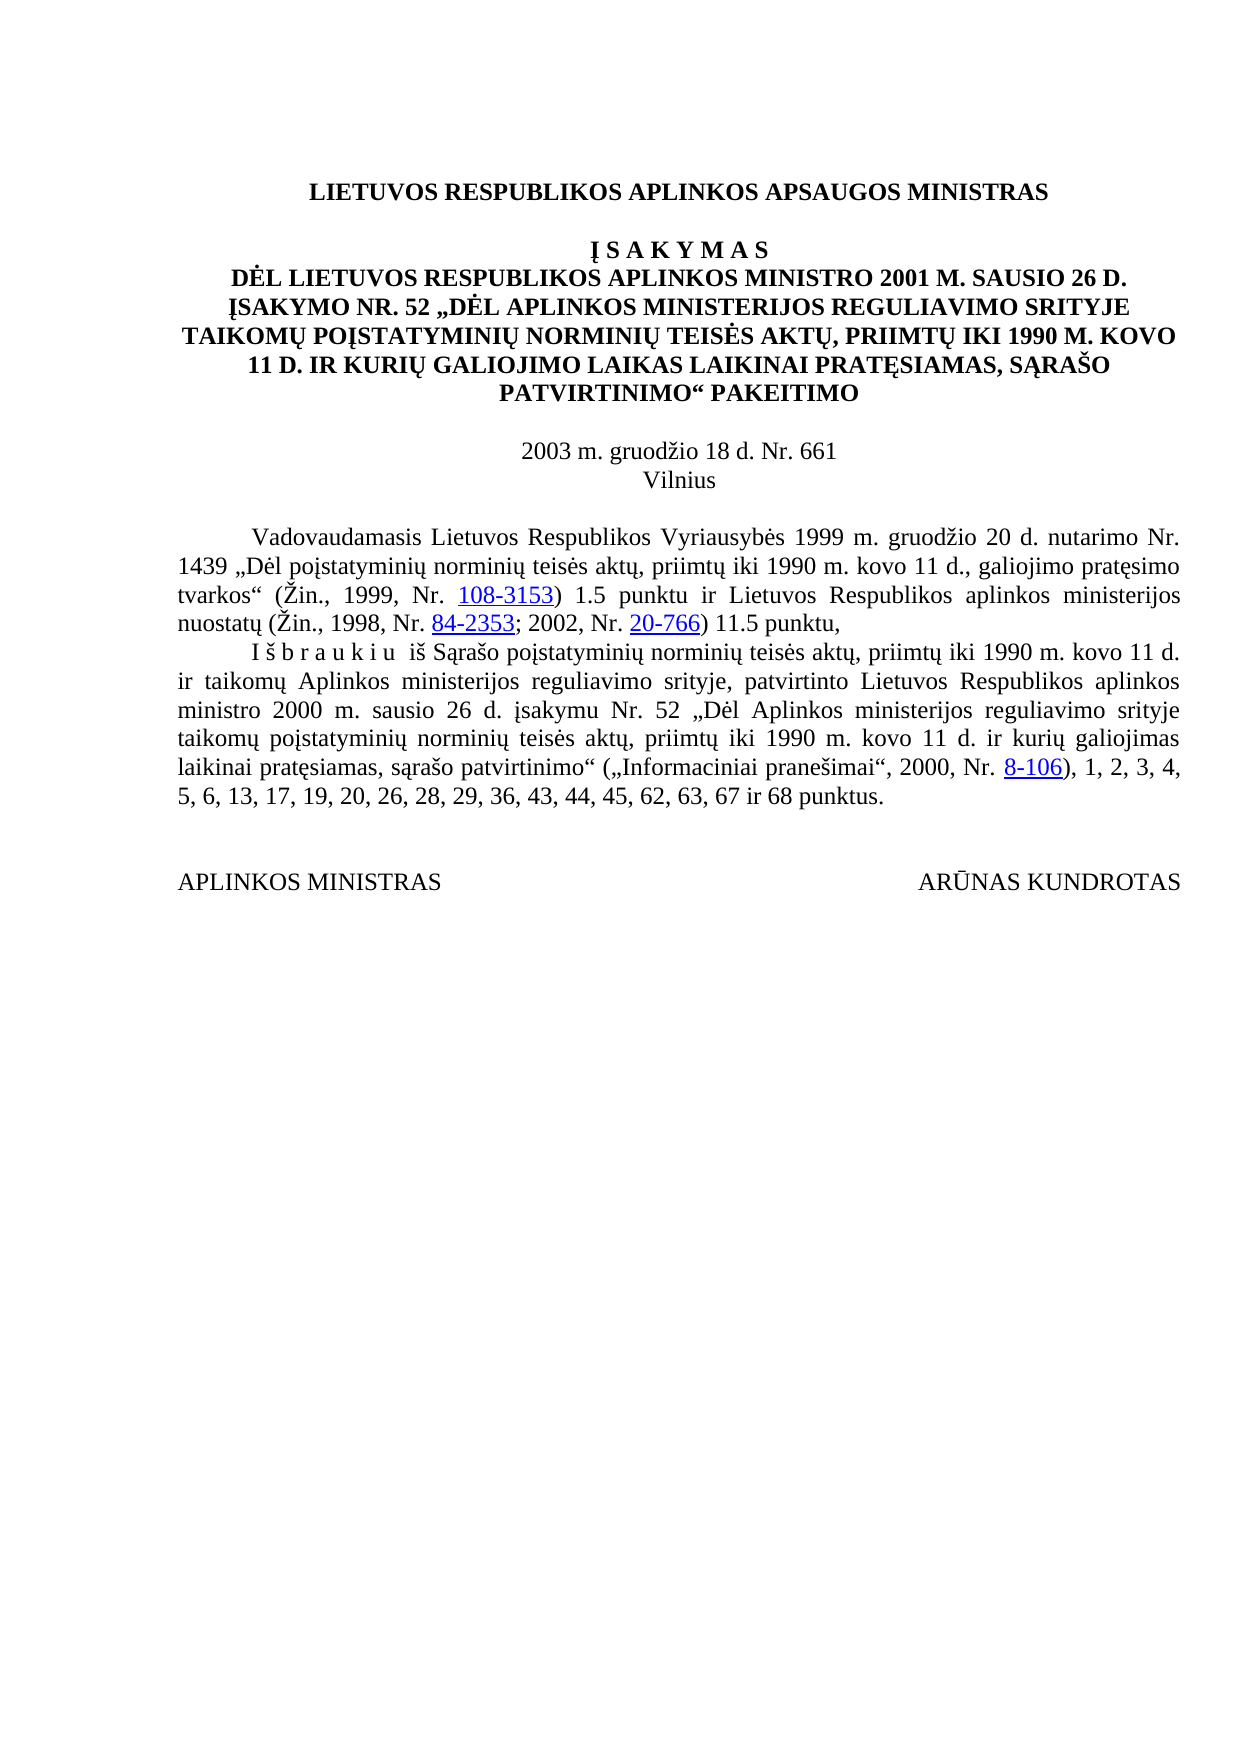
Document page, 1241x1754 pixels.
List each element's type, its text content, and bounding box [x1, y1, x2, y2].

text Į S A K Y M A S [177, 235, 1181, 263]
text Išbraukiu iš Sąrašo poįstatyminių norminių teisės aktų, priimtų iki 1990 m. kovo 11 d. ir taikomų Aplinkos ministerijos reguliavimo srityje, patvirtinto Lietuvos Respublikos aplinkos ministro 2000 m. sausio 26 d. įsakymu Nr. 52 „Dėl Aplinkos ministerijos reguliavimo srityje taikomų poįstatyminių norminių teisės aktų, priimtų iki 1990 m. kovo 11 d. ir kurių galiojimas laikinai pratęsiamas, sąrašo patvirtinimo“ („Informaciniai pranešimai“, 2000, Nr. 8-106), 1, 2, 3, 4, 5, 6, 13, 17, 19, 20, 26, 28, 29, 36, 43, 44, 45, 62, 63, 67 ir 68 punktus. [177, 637, 1181, 810]
text APLINKOS MINISTRAS ARŪNAS KUNDROTAS [177, 867, 1181, 896]
text 2003 m. gruodžio 18 d. Nr. 661 [177, 436, 1181, 465]
text LIETUVOS RESPUBLIKOS APLINKOS APSAUGOS MINISTRAS [177, 177, 1181, 206]
text Vilnius [177, 465, 1181, 493]
text DĖL LIETUVOS RESPUBLIKOS APLINKOS MINISTRO 2001 M. SAUSIO 26 D. ĮSAKYMO NR. 52 „DĖL APLINKOS MINISTERIJOS REGULIAVIMO SRITYJE TAIKOMŲ POĮSTATYMINIŲ NORMINIŲ TEISĖS AKTŲ, PRIIMTŲ IKI 1990 M. KOVO 11 D. IR KURIŲ GALIOJIMO LAIKAS LAIKINAI PRATĘSIAMAS, SĄRAŠO PATVIRTINIMO“ PAKEITIMO [177, 263, 1181, 407]
text Vadovaudamasis Lietuvos Respublikos Vyriausybės 1999 m. gruodžio 20 d. nutarimo Nr. 1439 „Dėl poįstatyminių norminių teisės aktų, priimtų iki 1990 m. kovo 11 d., galiojimo pratęsimo tvarkos“ (Žin., 1999, Nr. 108-3153) 1.5 punktu ir Lietuvos Respublikos aplinkos ministerijos nuostatų (Žin., 1998, Nr. 84-2353; 2002, Nr. 20-766) 11.5 punktu, [177, 522, 1181, 637]
